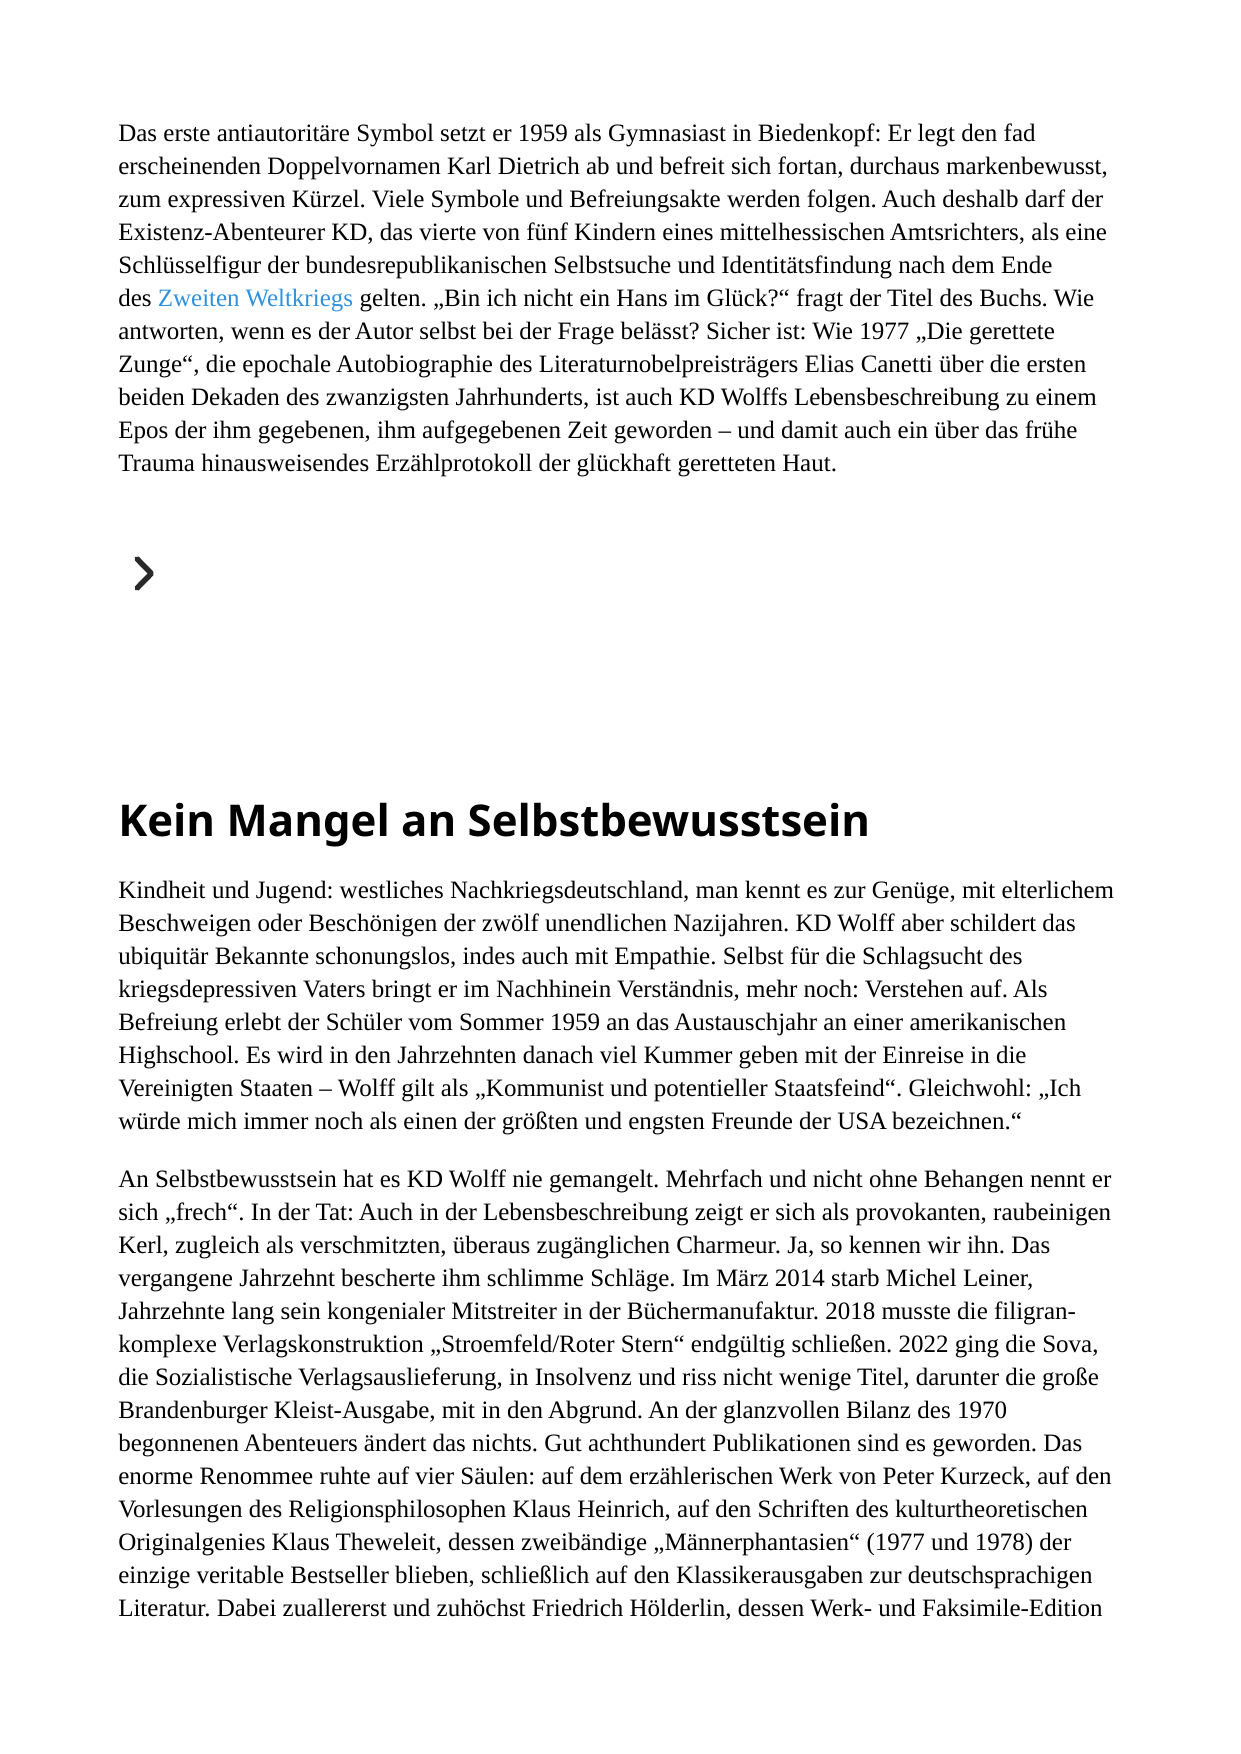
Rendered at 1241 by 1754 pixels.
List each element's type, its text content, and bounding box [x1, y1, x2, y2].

text Kindheit und Jugend: westliches Nachkriegsdeutschland, man kennt es zur Genüge, mit elterlichem Beschweigen oder Beschönigen der zwölf unendlichen Nazijahren. KD Wolff aber schildert das ubiquitär Bekannte schonungslos, indes auch mit Empathie. Selbst für die Schlagsucht des kriegsdepressiven Vaters bringt er im Nachhinein Verständnis, mehr noch: Verstehen auf. Als Befreiung erlebt der Schüler vom Sommer 1959 an das Austauschjahr an einer amerikanischen Highschool. Es wird in den Jahrzehnten danach viel Kummer geben mit der Einreise in die Vereinigten Staaten – Wolff gilt als „Kommunist und potentieller Staatsfeind“. Gleichwohl: „Ich würde mich immer noch als einen der größten und engsten Freunde der USA bezeichnen.“ [118, 875, 1122, 1134]
subtitle Kein Mangel an Selbstbewusstsein [118, 790, 1122, 850]
text An Selbstbewusstsein hat es KD Wolff nie gemangelt. Mehrfach und nicht ohne Behangen nennt er sich „frech“. In der Tat: Auch in der Lebensbeschreibung zeigt er sich als provokanten, raubeinigen Kerl, zugleich als verschmitzten, überaus zugänglichen Charmeur. Ja, so kennen wir ihn. Das vergangene Jahrzehnt bescherte ihm schlimme Schläge. Im März 2014 starb Michel Leiner, Jahrzehnte lang sein kongenialer Mitstreiter in der Büchermanufaktur. 2018 musste die filigran-komplexe Verlagskonstruktion „Stroemfeld/Roter Stern“ endgültig schließen. 2022 ging die Sova, die Sozialistische Verlagsauslieferung, in Insolvenz und riss nicht wenige Titel, darunter die große Brandenburger Kleist-Ausgabe, mit in den Abgrund. An der glanzvollen Bilanz des 1970 begonnenen Abenteuers ändert das nichts. Gut achthundert Publikationen sind es geworden. Das enorme Renommee ruhte auf vier Säulen: auf dem erzählerischen Werk von Peter Kurzeck, auf den Vorlesungen des Religionsphilosophen Klaus Heinrich, auf den Schriften des kulturtheoretischen Originalgenies Klaus Theweleit, dessen zweibändige „Männerphantasien“ (1977 und 1978) der einzige veritable Bestseller blieben, schließlich auf den Klassikerausgaben zur deutschsprachigen Literatur. Dabei zuallererst und zuhöchst Friedrich Hölderlin, dessen Werk- und Faksimile-Edition [118, 1164, 1122, 1622]
text Das erste antiautoritäre Symbol setzt er 1959 als Gymnasiast in Biedenkopf: Er legt den fad erscheinenden Doppelvornamen Karl Dietrich ab und befreit sich fortan, durchaus markenbewusst, zum expressiven Kürzel. Viele Symbole und Befreiungsakte werden folgen. Auch deshalb darf der Existenz-Abenteurer KD, das vierte von fünf Kindern eines mittelhessischen Amtsrichters, als eine Schlüsselfigur der bundesrepublikanischen Selbstsuche und Identitätsfindung nach dem Ende des Zweiten Weltkriegs gelten. „Bin ich nicht ein Hans im Glück?“ fragt der Titel des Buchs. Wie antworten, wenn es der Autor selbst bei der Frage belässt? Sicher ist: Wie 1977 „Die gerettete Zunge“, die epochale Autobiographie des Literaturnobelpreisträgers Elias Canetti über die ersten beiden Dekaden des zwanzigsten Jahrhunderts, ist auch KD Wolffs Lebensbeschreibung zu einem Epos der ihm gegebenen, ihm aufgegebenen Zeit geworden – und damit auch ein über das frühe Trauma hinausweisendes Erzählprotokoll der glückhaft geretteten Haut. [118, 118, 1122, 477]
